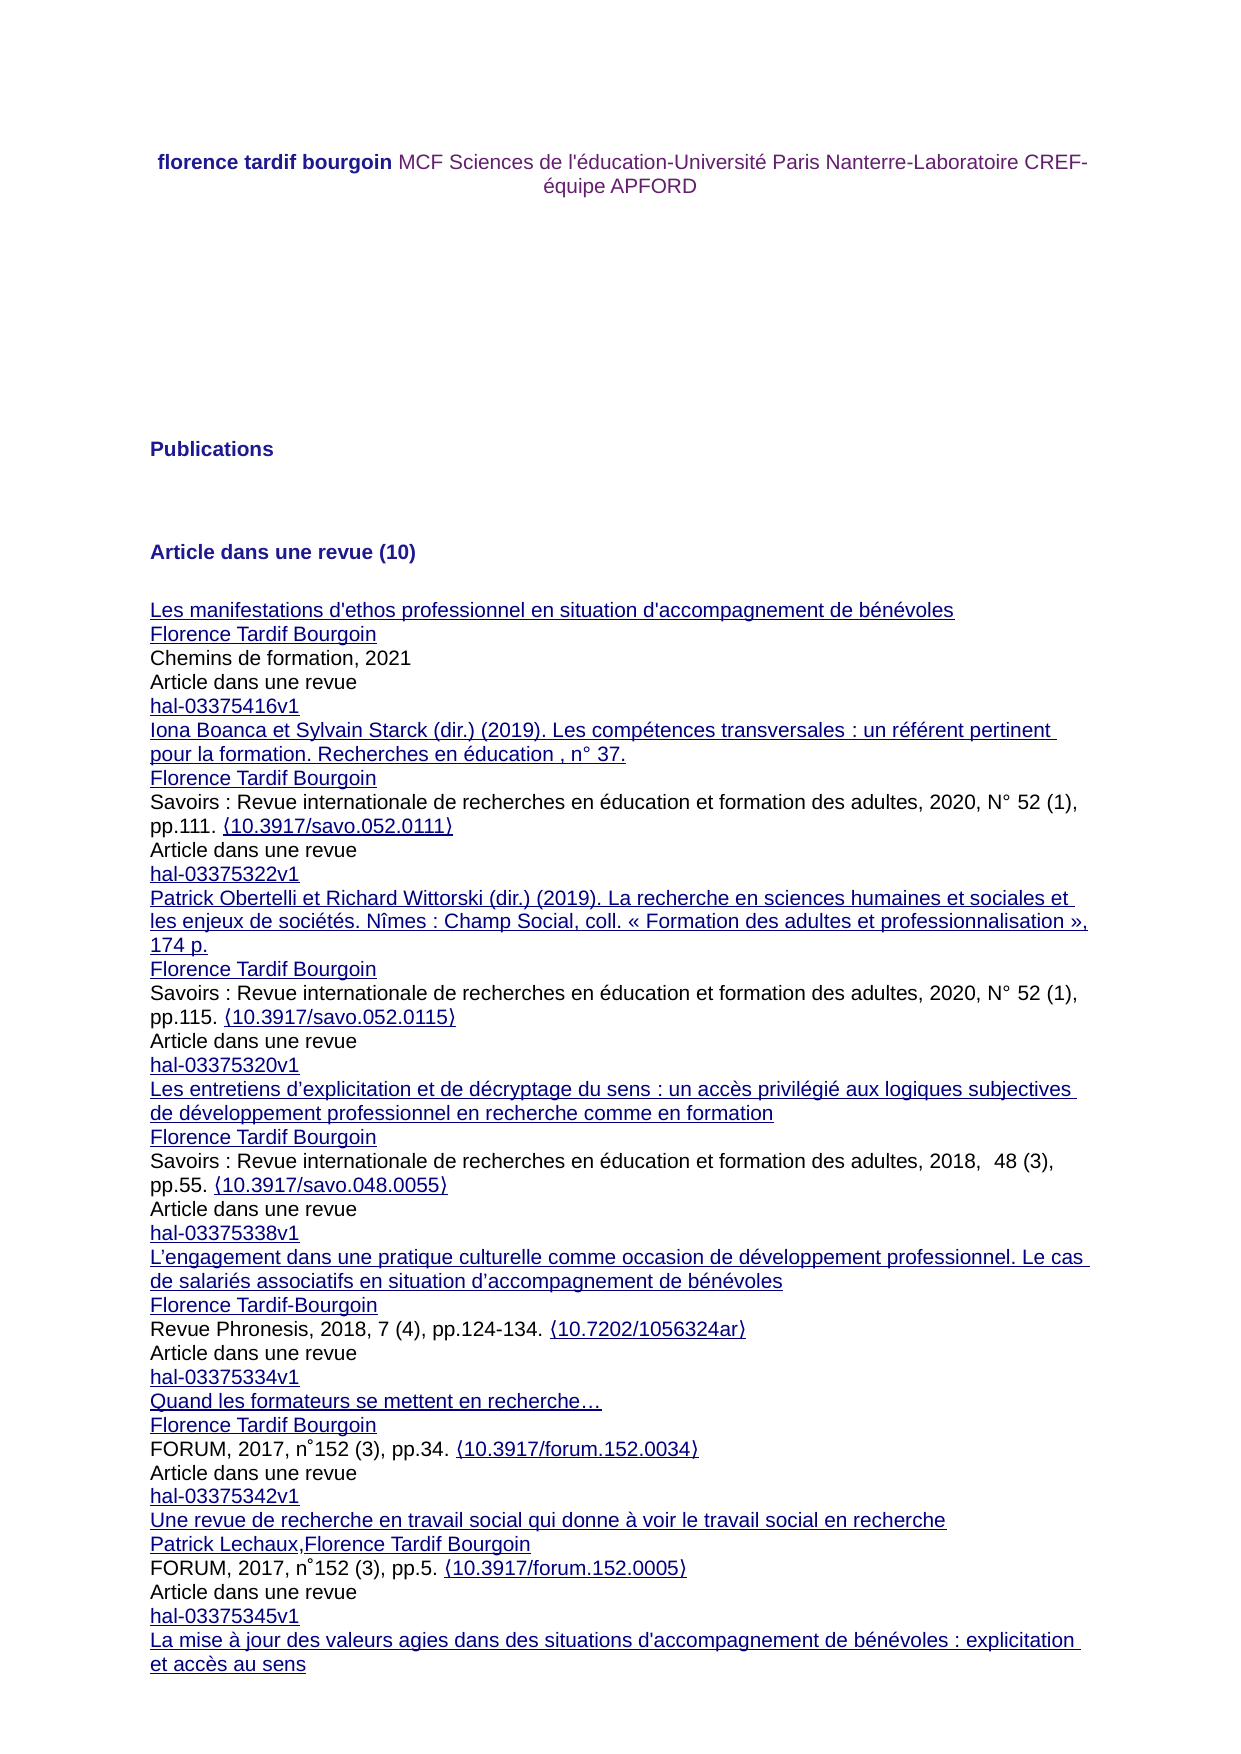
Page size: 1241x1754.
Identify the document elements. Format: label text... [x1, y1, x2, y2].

subtitle Publications [150, 436, 1090, 460]
table_cell Une revue de recherche en travail social qui donne à voir le travail social en recherche Patrick Lechaux,Florence Tardif Bourgoin FORUM, 2017, n˚152 (3), pp.5. ⟨10.3917/forum.152.0005⟩ Article dans une revue hal-03375345v1 [150, 1508, 1090, 1628]
table_cell La mise à jour des valeurs agies dans des situations d'accompagnement de bénévoles : explicitation et accès au sens [150, 1628, 1090, 1676]
table_cell L’engagement dans une pratique culturelle comme occasion de développement professionnel. Le cas [150, 1245, 1090, 1266]
table_cell Iona Boanca et Sylvain Starck (dir.) (2019). Les compétences transversales : un référent pertinent pour la formation. Recherches en éducation , n° 37. Florence Tardif Bourgoin Savoirs : Revue internationale de recherches en éducation et formation des adultes, 2020, N° 52 (1), pp.111. ⟨10.3917/savo.052.0111⟩ Article dans une revue hal-03375322v1 [150, 718, 1090, 885]
subtitle florence tardif bourgoin MCF Sciences de l'éducation-Université Paris Nanterre-Laboratoire CREF-équipe APFORD [150, 150, 1090, 198]
table_cell Patrick Obertelli et Richard Wittorski (dir.) (2019). La recherche en sciences humaines et sociales et les enjeux de sociétés. Nîmes : Champ Social, coll. « Formation des adultes et professionnalisation », 174 p. Florence Tardif Bourgoin Savoirs : Revue internationale de recherches en éducation et formation des adultes, 2020, N° 52 (1), pp.115. ⟨10.3917/savo.052.0115⟩ Article dans une revue hal-03375320v1 [150, 885, 1090, 1077]
table_cell Les entretiens d’explicitation et de décryptage du sens : un accès privilégié aux logiques subjectives de développement professionnel en recherche comme en formation Florence Tardif Bourgoin Savoirs : Revue internationale de recherches en éducation et formation des adultes, 2018, 48 (3), pp.55. ⟨10.3917/savo.048.0055⟩ Article dans une revue hal-03375338v1 [150, 1077, 1090, 1245]
table_cell de salariés associatifs en situation d’accompagnement de bénévoles Florence Tardif-Bourgoin Revue Phronesis, 2018, 7 (4), pp.124-134. ⟨10.7202/1056324ar⟩ Article dans une revue hal-03375334v1 [150, 1267, 1090, 1388]
subtitle Article dans une revue (10) [150, 539, 1090, 563]
table_cell Quand les formateurs se mettent en recherche… Florence Tardif Bourgoin FORUM, 2017, n˚152 (3), pp.34. ⟨10.3917/forum.152.0034⟩ Article dans une revue hal-03375342v1 [150, 1389, 1090, 1508]
table_header Les manifestations d'ethos professionnel en situation d'accompagnement de bénévoles Florence Tardif Bourgoin Chemins de formation, 2021 Article dans une revue hal-03375416v1 [150, 598, 1090, 718]
